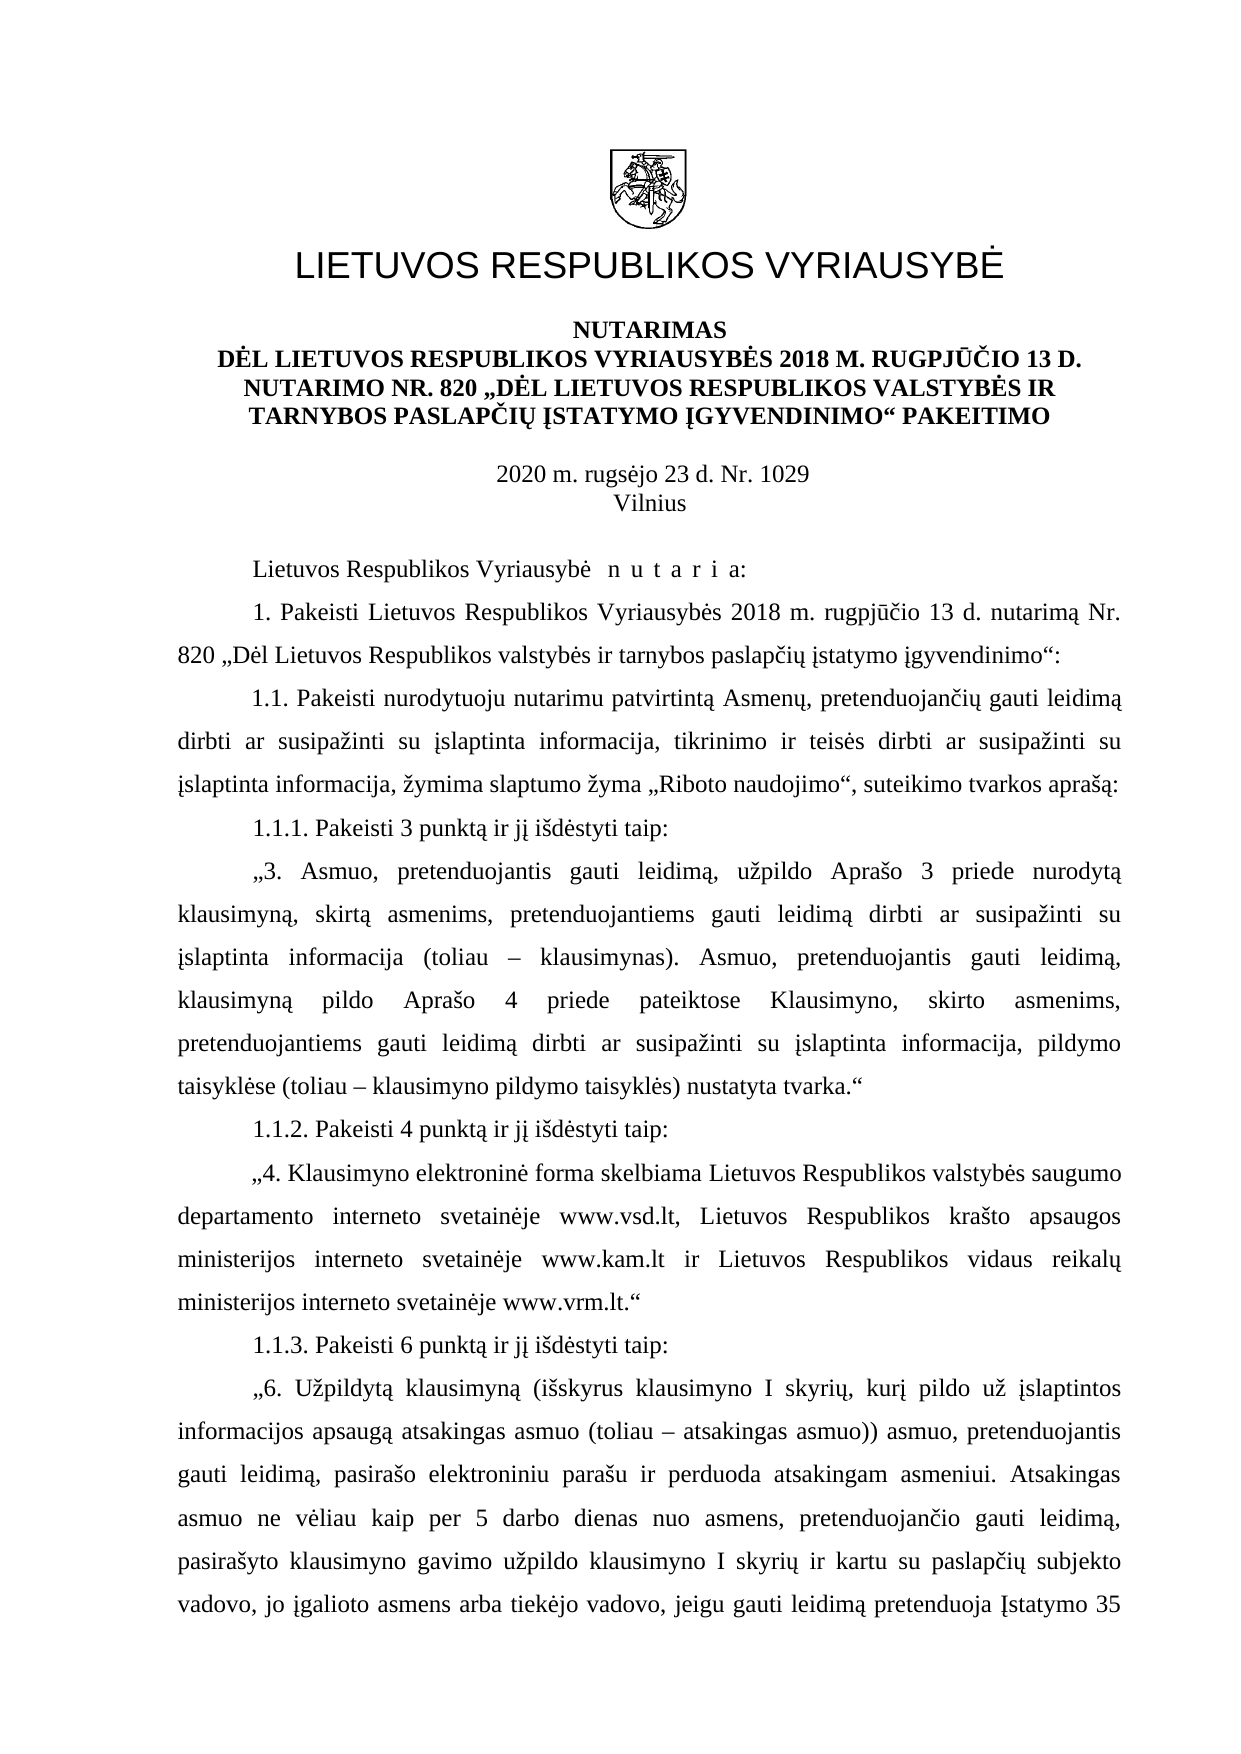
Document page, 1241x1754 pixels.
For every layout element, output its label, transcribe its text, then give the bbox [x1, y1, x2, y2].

text Vilnius [177, 488, 1122, 516]
text „3. Asmuo, pretenduojantis gauti leidimą, užpildo Aprašo 3 priede nurodytą klausimyną, skirtą asmenims, pretenduojantiems gauti leidimą dirbti ar susipažinti su įslaptinta informacija (toliau – klausimynas). Asmuo, pretenduojantis gauti leidimą, klausimyną pildo Aprašo 4 priede pateiktose Klausimyno, skirto asmenims, pretenduojantiems gauti leidimą dirbti ar susipažinti su įslaptinta informacija, pildymo taisyklėse (toliau – klausimyno pildymo taisyklės) nustatyta tvarka.“ [177, 856, 1122, 1100]
text 1.1.1. Pakeisti 3 punktą ir jį išdėstyti taip: [252, 813, 1122, 841]
text Lietuvos Respublikos Vyriausybė [177, 243, 1122, 286]
text 1.1.3. Pakeisti 6 punktą ir jį išdėstyti taip: [252, 1330, 1122, 1359]
text nutarimas [177, 315, 1122, 344]
text 1. Pakeisti Lietuvos Respublikos Vyriausybės 2018 m. rugpjūčio 13 d. nutarimą Nr. 820 „Dėl Lietuvos Respublikos valstybės ir tarnybos paslapčių įstatymo įgyvendinimo“: [177, 597, 1122, 669]
text 2020 m. rugsėjo 23 d. Nr. 1029 [177, 459, 1122, 488]
text „4. Klausimyno elektroninė forma skelbiama Lietuvos Respublikos valstybės saugumo departamento interneto svetainėje www.vsd.lt, Lietuvos Respublikos krašto apsaugos ministerijos interneto svetainėje www.kam.lt ir Lietuvos Respublikos vidaus reikalų ministerijos interneto svetainėje www.vrm.lt.“ [177, 1158, 1122, 1316]
text Lietuvos Respublikos Vyriausybė nutaria: [177, 554, 1122, 583]
text „6. Užpildytą klausimyną (išskyrus klausimyno I skyrių, kurį pildo už įslaptintos informacijos apsaugą atsakingas asmuo (toliau – atsakingas asmuo)) asmuo, pretenduojantis gauti leidimą, pasirašo elektroniniu parašu ir perduoda atsakingam asmeniui. Atsakingas asmuo ne vėliau kaip per 5 darbo dienas nuo asmens, pretenduojančio gauti leidimą, pasirašyto klausimyno gavimo užpildo klausimyno I skyrių ir kartu su paslapčių subjekto vadovo, jo įgalioto asmens arba tiekėjo vadovo, jeigu gauti leidimą pretenduoja Įstatymo 35 [177, 1373, 1122, 1618]
text DĖL LIETUVOS RESPUBLIKOS VYRIAUSYBĖS 2018 M. RUGPJŪČIO 13 D. NUTARIMO NR. 820 „DĖL LIETUVOS RESPUBLIKOS VALSTYBĖS IR TARNYBOS PASLAPČIŲ ĮSTATYMO ĮGYVENDINIMO“ PAKEITIMO [177, 344, 1122, 430]
text 1.1.2. Pakeisti 4 punktą ir jį išdėstyti taip: [252, 1114, 1122, 1143]
text 1.1. Pakeisti nurodytuoju nutarimu patvirtintą Asmenų, pretenduojančių gauti leidimą dirbti ar susipažinti su įslaptinta informacija, tikrinimo ir teisės dirbti ar susipažinti su įslaptinta informacija, žymima slaptumo žyma „Riboto naudojimo“, suteikimo tvarkos aprašą: [177, 683, 1122, 798]
